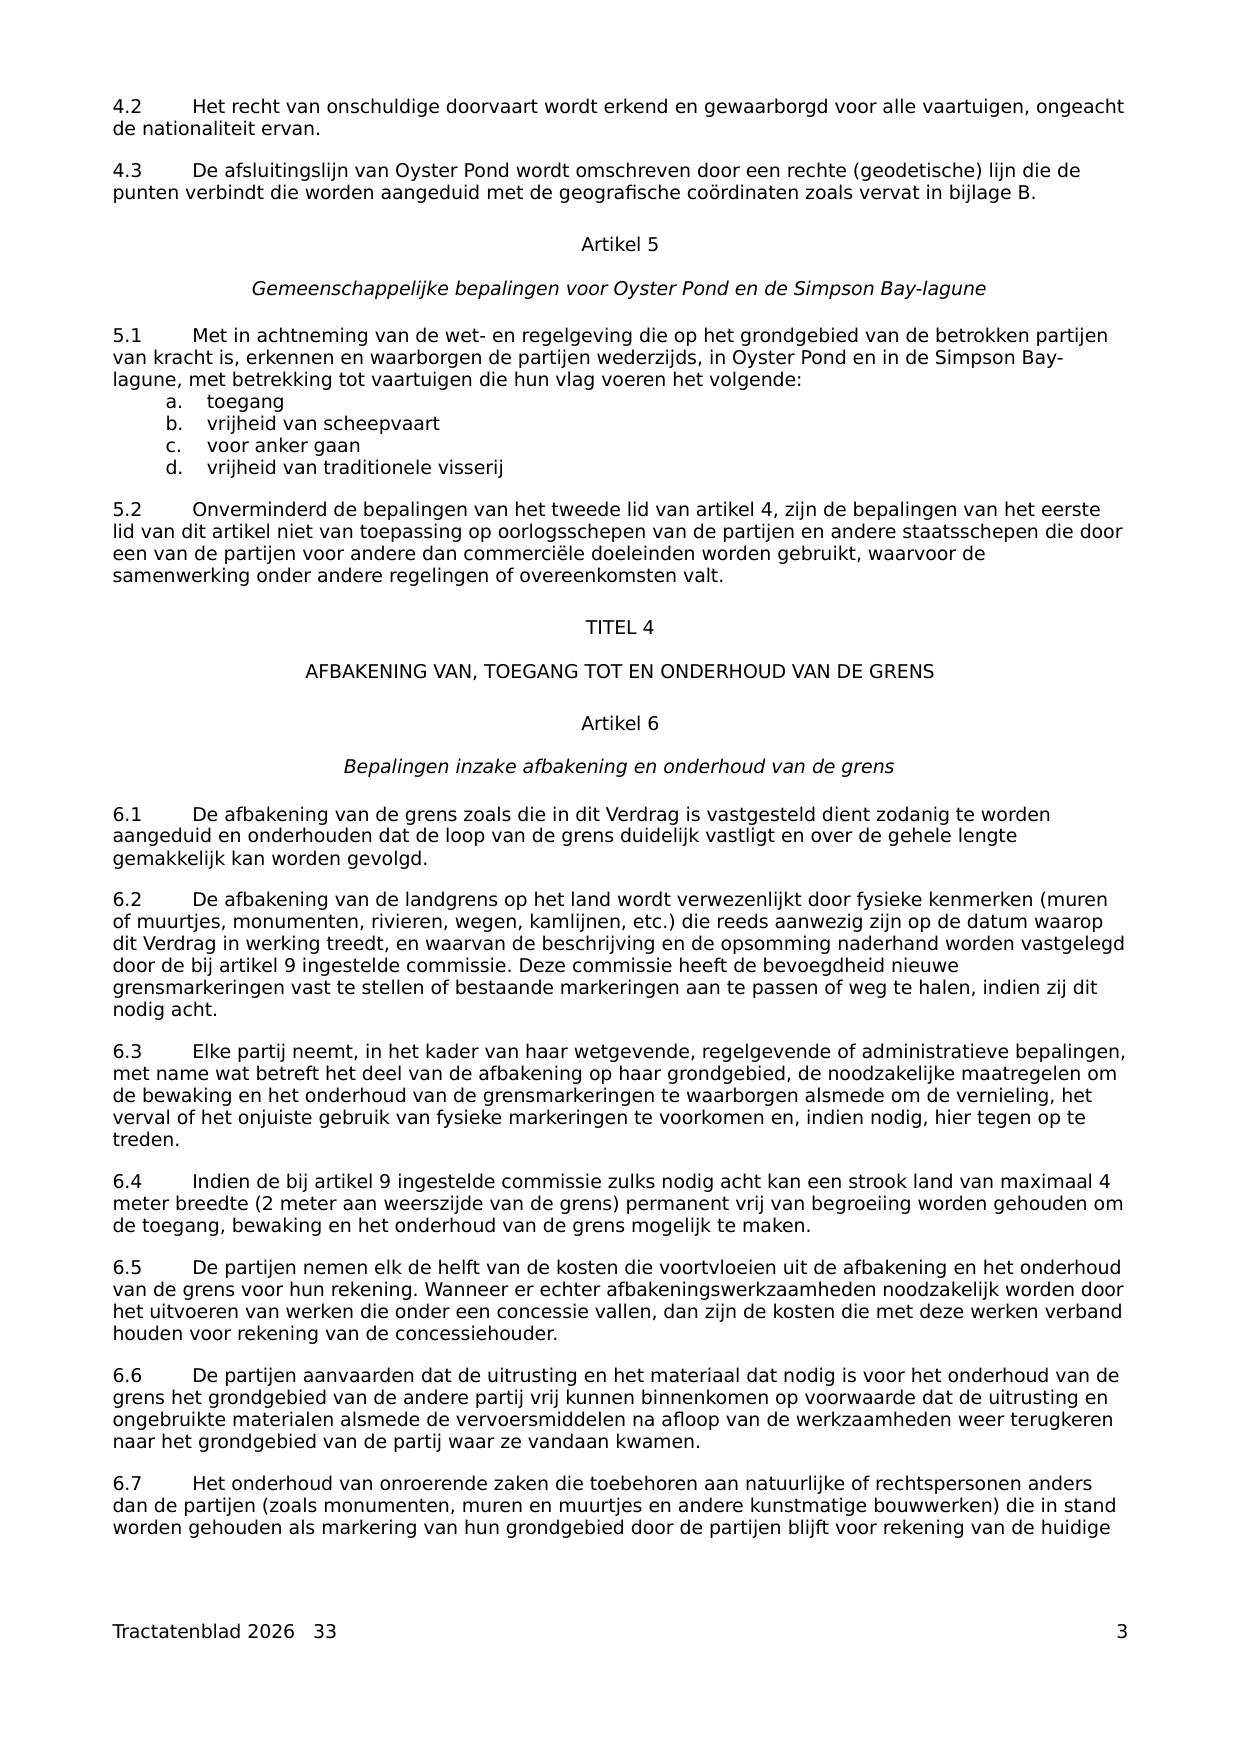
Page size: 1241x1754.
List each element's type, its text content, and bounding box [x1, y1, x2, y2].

text 4.3 De afsluitingslijn van Oyster Pond wordt omschreven door een rechte (geodetische) lijn die de punten verbindt die worden aangeduid met de geografische coördinaten zoals vervat in bijlage B. [112, 160, 1128, 204]
text 6.2 De afbakening van de landgrens op het land wordt verwezenlijkt door fysieke kenmerken (muren of muurtjes, monumenten, rivieren, wegen, kamlijnen, etc.) die reeds aanwezig zijn op de datum waarop dit Verdrag in werking treedt, en waarvan de beschrijving en de opsomming naderhand worden vastgelegd door de bij artikel 9 ingestelde commissie. Deze commissie heeft de bevoegdheid nieuwe grensmarkeringen vast te stellen of bestaande markeringen aan te passen of weg te halen, indien zij dit nodig acht. [112, 889, 1128, 1021]
text 6.5 De partijen nemen elk de helft van de kosten die voortvloeien uit de afbakening en het onderhoud van de grens voor hun rekening. Wanneer er echter afbakeningswerkzaamheden noodzakelijk worden door het uitvoeren van werken die onder een concessie vallen, dan zijn de kosten die met deze werken verband houden voor rekening van de concessiehouder. [112, 1257, 1128, 1345]
text c. voor anker gaan [165, 435, 1128, 457]
subtitle TITEL 4 AFBAKENING VAN, TOEGANG TOT EN ONDERHOUD VAN DE GRENS [112, 617, 1128, 682]
text 5.1 Met in achtneming van de wet- en regelgeving die op het grondgebied van de betrokken partijen van kracht is, erkennen en waarborgen de partijen wederzijds, in Oyster Pond en in de Simpson Bay-lagune, met betrekking tot vaartuigen die hun vlag voeren het volgende: [112, 325, 1128, 391]
text 6.1 De afbakening van de grens zoals die in dit Verdrag is vastgesteld dient zodanig te worden aangeduid en onderhouden dat de loop van de grens duidelijk vastligt en over de gehele lengte gemakkelijk kan worden gevolgd. [112, 803, 1128, 869]
subtitle Artikel 5 Gemeenschappelijke bepalingen voor Oyster Pond en de Simpson Bay-lagune [112, 234, 1128, 300]
text b. vrijheid van scheepvaart [165, 413, 1128, 435]
subtitle Artikel 6 Bepalingen inzake afbakening en onderhoud van de grens [112, 712, 1128, 778]
text 4.2 Het recht van onschuldige doorvaart wordt erkend en gewaarborgd voor alle vaartuigen, ongeacht de nationaliteit ervan. [112, 96, 1128, 140]
text 6.3 Elke partij neemt, in het kader van haar wetgevende, regelgevende of administratieve bepalingen, met name wat betreft het deel van de afbakening op haar grondgebied, de noodzakelijke maatregelen om de bewaking en het onderhoud van de grensmarkeringen te waarborgen alsmede om de vernieling, het verval of het onjuiste gebruik van fysieke markeringen te voorkomen en, indien nodig, hier tegen op te treden. [112, 1041, 1128, 1151]
text 6.6 De partijen aanvaarden dat de uitrusting en het materiaal dat nodig is voor het onderhoud van de grens het grondgebied van de andere partij vrij kunnen binnenkomen op voorwaarde dat de uitrusting en ongebruikte materialen alsmede de vervoersmiddelen na afloop van de werkzaamheden weer terugkeren naar het grondgebied van de partij waar ze vandaan kwamen. [112, 1365, 1128, 1453]
text 6.7 Het onderhoud van onroerende zaken die toebehoren aan natuurlijke of rechtspersonen anders dan de partijen (zoals monumenten, muren en muurtjes en andere kunstmatige bouwwerken) die in stand worden gehouden als markering van hun grondgebied door de partijen blijft voor rekening van de huidige [112, 1473, 1128, 1539]
text 6.4 Indien de bij artikel 9 ingestelde commissie zulks nodig acht kan een strook land van maximaal 4 meter breedte (2 meter aan weerszijde van de grens) permanent vrij van begroeiing worden gehouden om de toegang, bewaking en het onderhoud van de grens mogelijk te maken. [112, 1171, 1128, 1237]
text d. vrijheid van traditionele visserij [165, 457, 1128, 479]
text a. toegang [165, 391, 1128, 413]
text 5.2 Onverminderd de bepalingen van het tweede lid van artikel 4, zijn de bepalingen van het eerste lid van dit artikel niet van toepassing op oorlogsschepen van de partijen en andere staatsschepen die door een van de partijen voor andere dan commerciële doeleinden worden gebruikt, waarvoor de samenwerking onder andere regelingen of overeenkomsten valt. [112, 499, 1128, 587]
